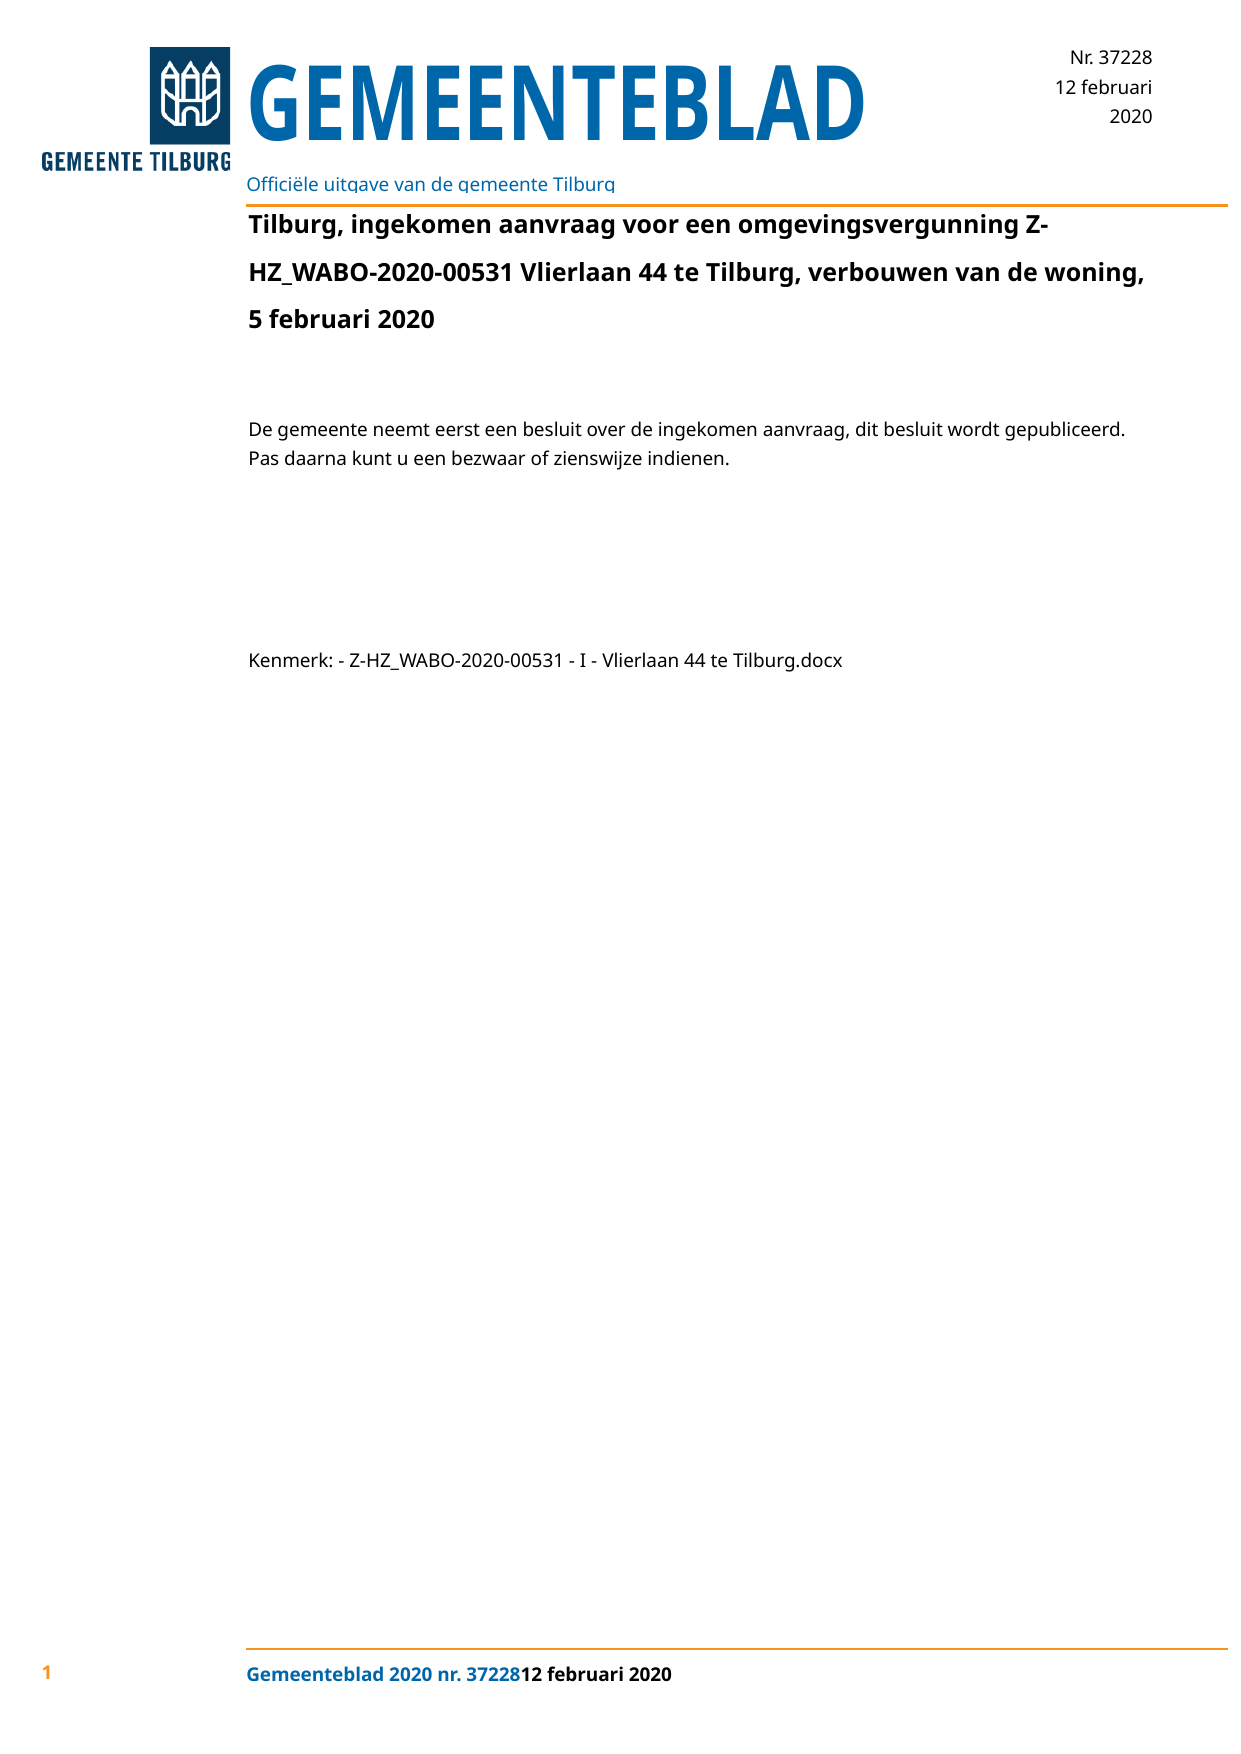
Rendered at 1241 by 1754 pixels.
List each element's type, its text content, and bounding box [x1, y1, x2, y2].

text Kenmerk: - Z-HZ_WABO-2020-00531 - I - Vlierlaan 44 te Tilburg.docx [248, 647, 1152, 673]
picture [41, 47, 231, 172]
text De gemeente neemt eerst een besluit over de ingekomen aanvraag, dit besluit wordt gepubliceerd. Pas daarna kunt u een bezwaar of zienswijze indienen. [248, 416, 1152, 471]
text Tilburg, ingekomen aanvraag voor een omgevingsvergunning Z-HZ_WABO-2020-00531 Vlierlaan 44 te Tilburg, verbouwen van de woning, 5 februari 2020 [248, 207, 1152, 336]
